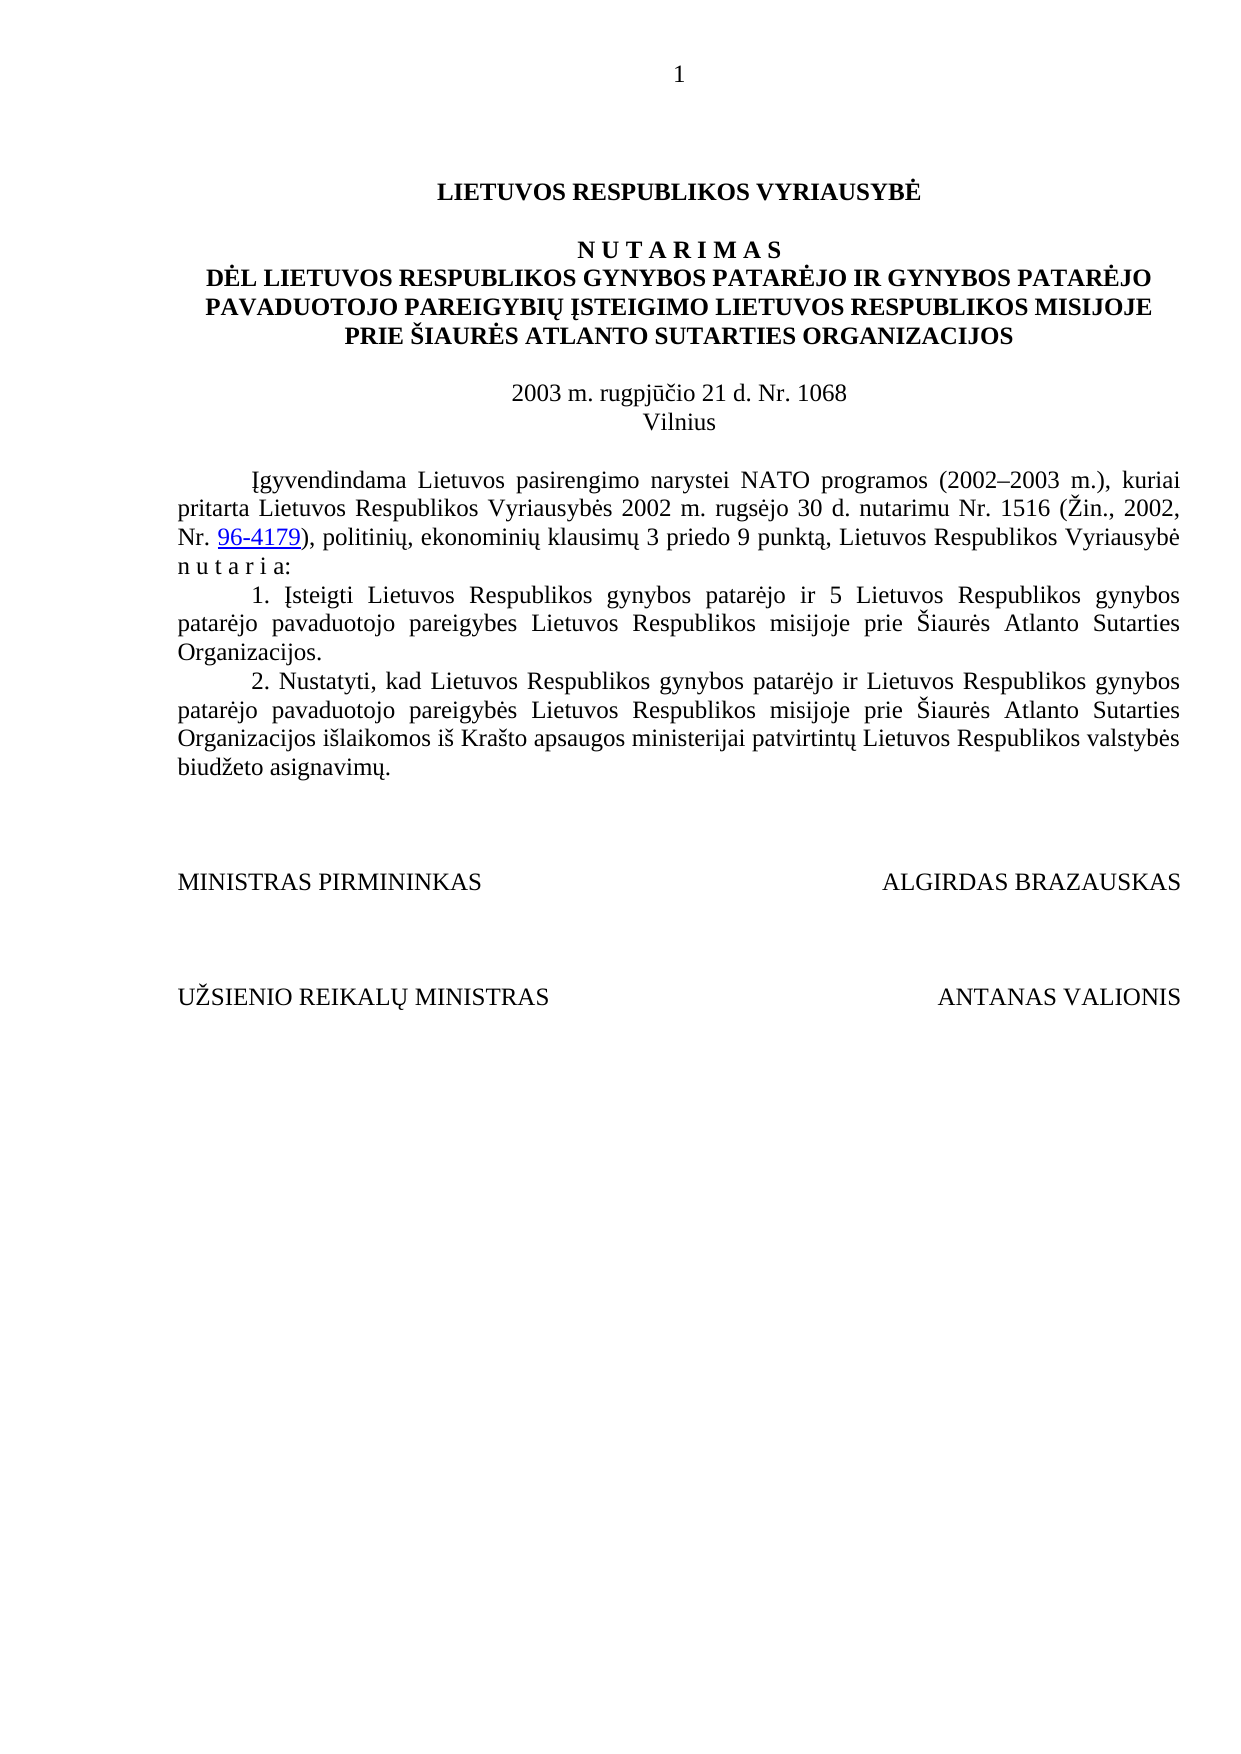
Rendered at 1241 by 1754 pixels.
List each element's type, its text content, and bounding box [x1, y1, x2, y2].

text LIETUVOS RESPUBLIKOS VYRIAUSYBĖ [177, 177, 1181, 206]
text MINISTRAS PIRMININKAS ALGIRDAS BRAZAUSKAS [177, 867, 1181, 896]
text Vilnius [177, 407, 1181, 436]
text Įgyvendindama Lietuvos pasirengimo narystei NATO programos (2002–2003 m.), kuriai pritarta Lietuvos Respublikos Vyriausybės 2002 m. rugsėjo 30 d. nutarimu Nr. 1516 (Žin., 2002, Nr. 96-4179), politinių, ekonominių klausimų 3 priedo 9 punktą, Lietuvos Respublikos Vyriausybė nutaria: [177, 465, 1181, 580]
text 2. Nustatyti, kad Lietuvos Respublikos gynybos patarėjo ir Lietuvos Respublikos gynybos patarėjo pavaduotojo pareigybės Lietuvos Respublikos misijoje prie Šiaurės Atlanto Sutarties Organizacijos išlaikomos iš Krašto apsaugos ministerijai patvirtintų Lietuvos Respublikos valstybės biudžeto asignavimų. [177, 666, 1181, 781]
text N U T A R I M A S [177, 235, 1181, 263]
text 1. Įsteigti Lietuvos Respublikos gynybos patarėjo ir 5 Lietuvos Respublikos gynybos patarėjo pavaduotojo pareigybes Lietuvos Respublikos misijoje prie Šiaurės Atlanto Sutarties Organizacijos. [177, 580, 1181, 666]
text DĖL LIETUVOS RESPUBLIKOS GYNYBOS PATARĖJO IR GYNYBOS PATARĖJO PAVADUOTOJO PAREIGYBIŲ ĮSTEIGIMO LIETUVOS RESPUBLIKOS MISIJOJE PRIE ŠIAURĖS ATLANTO SUTARTIES ORGANIZACIJOS [177, 263, 1181, 350]
text 2003 m. rugpjūčio 21 d. Nr. 1068 [177, 378, 1181, 407]
text UŽSIENIO REIKALŲ MINISTRAS ANTANAS VALIONIS [177, 982, 1181, 1011]
